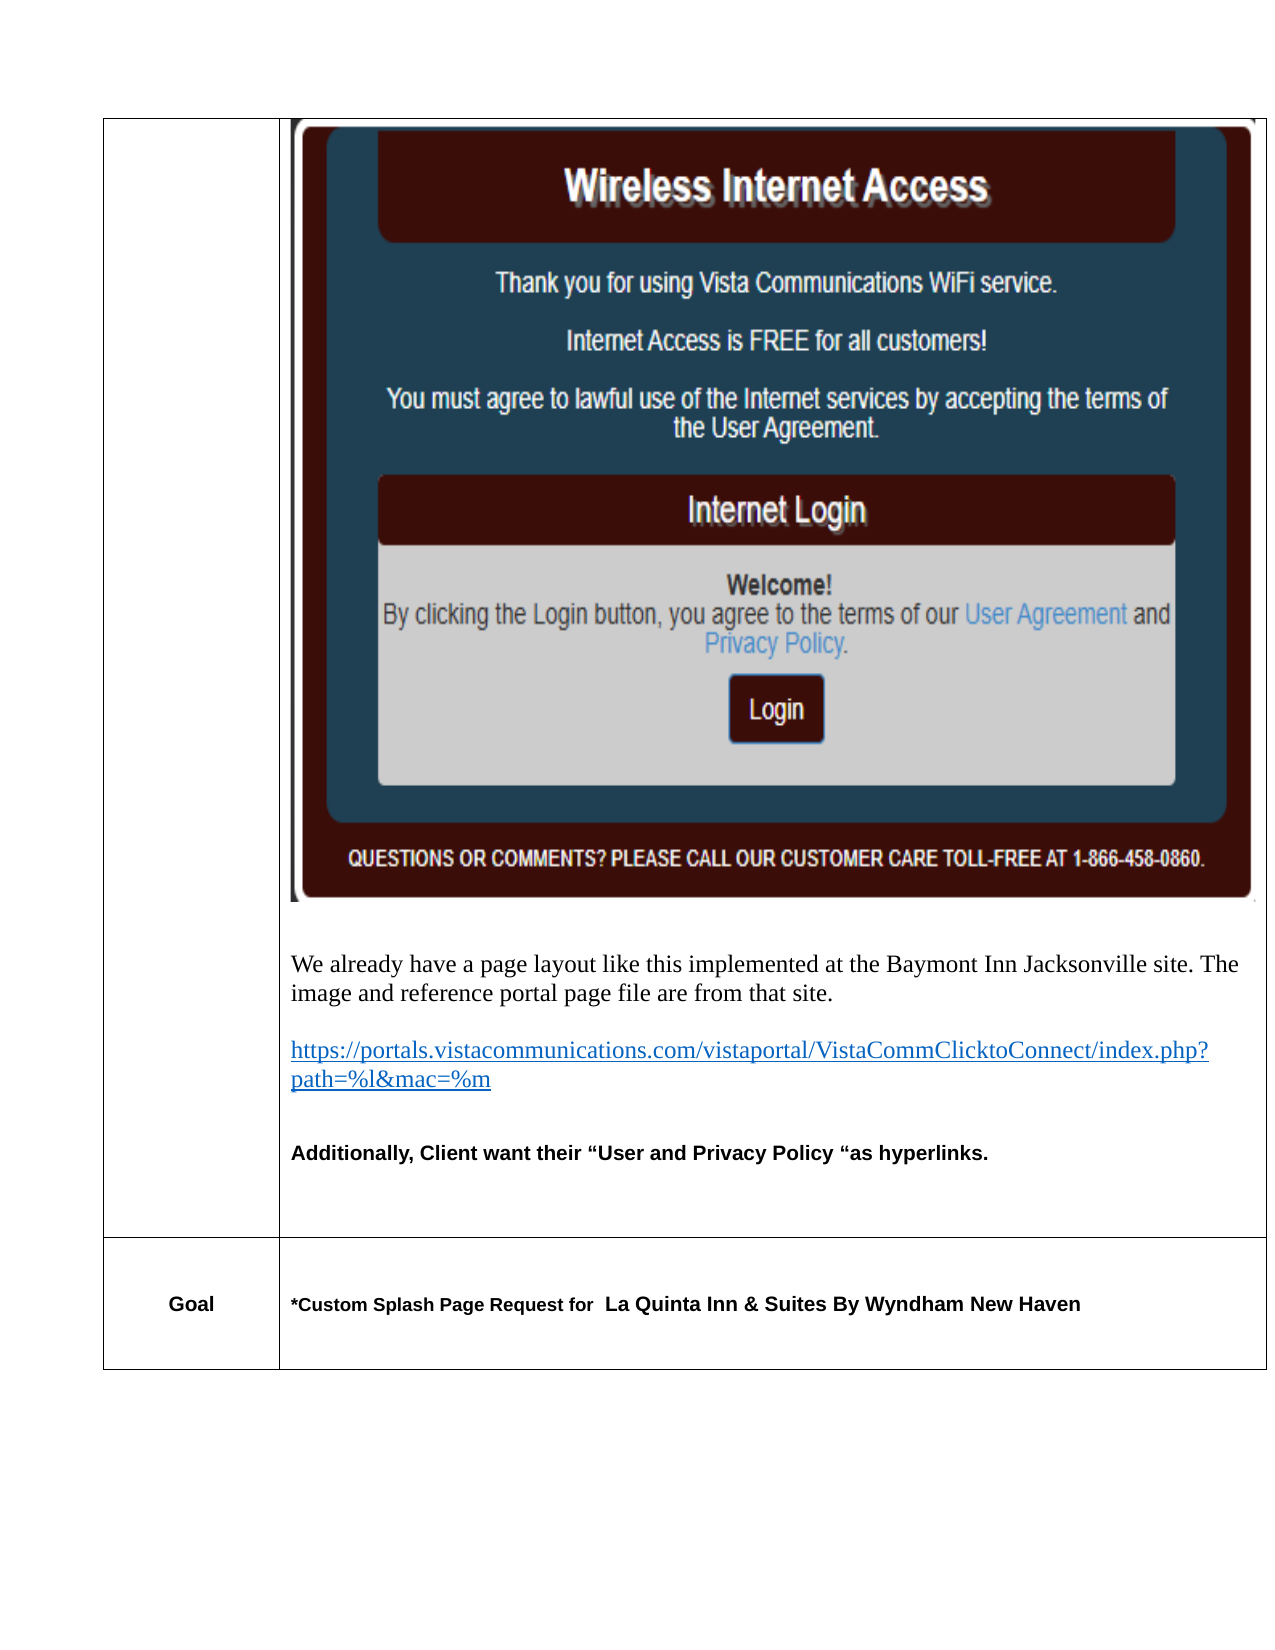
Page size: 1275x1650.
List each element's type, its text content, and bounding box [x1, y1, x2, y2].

table_cell *Custom Splash Page Request for La Quinta Inn & Suites By Wyndham New Haven [280, 1238, 1266, 1369]
picture [290, 119, 1256, 902]
table_cell We already have a page layout like this implemented at the Baymont Inn Jacksonville site. The image and reference portal page file are from that site. https://portals.vistacommunications.com/vistaportal/VistaCommClicktoConnect/index.php?path=%l&mac=%m Additionally, Client want their “User and Privacy Policy “as hyperlinks. [280, 119, 1266, 1237]
table_cell [104, 119, 279, 1237]
table_cell Goal [104, 1238, 279, 1369]
